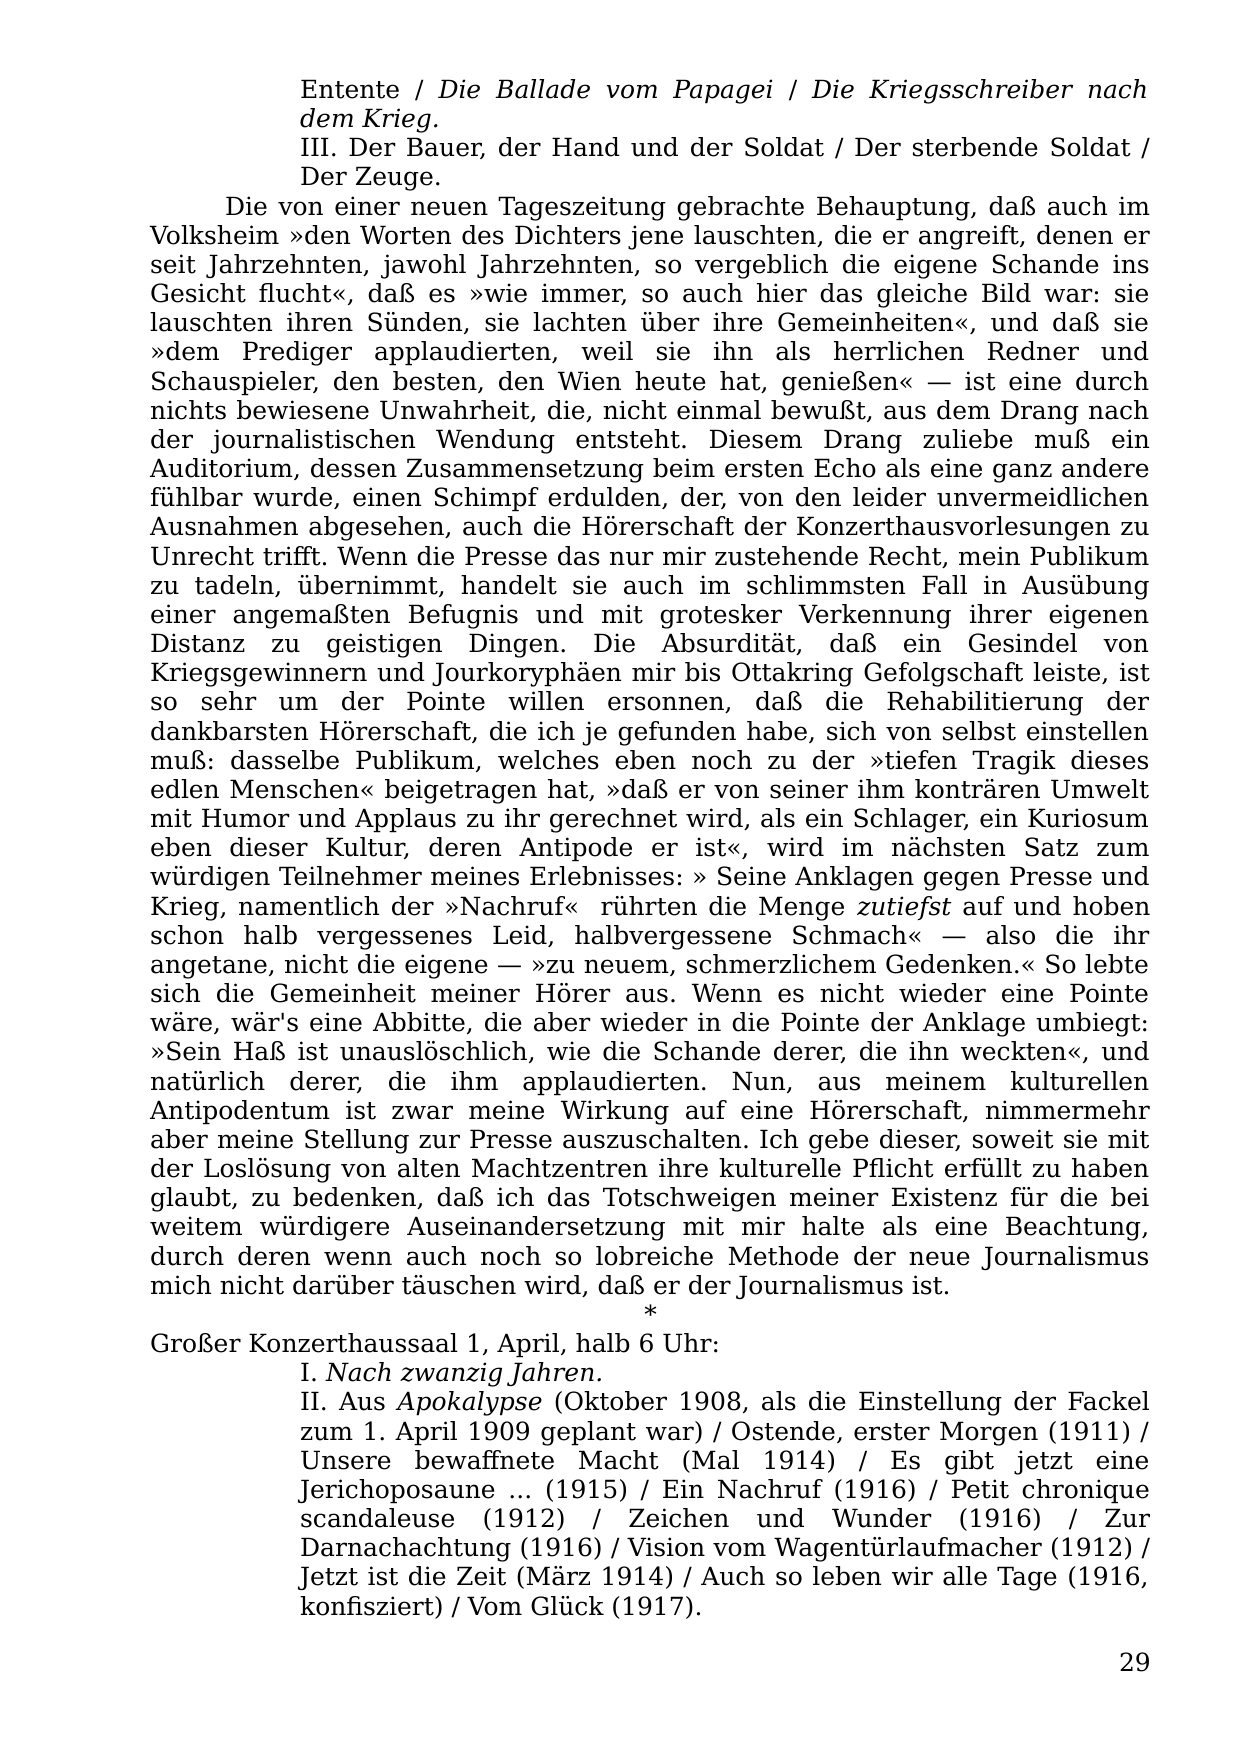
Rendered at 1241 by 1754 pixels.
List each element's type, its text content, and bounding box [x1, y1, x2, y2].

text * [150, 1300, 1151, 1329]
text Entente / Die Ballade vom Papagei / Die Kriegsschreiber nach dem Krieg. [300, 75, 1151, 133]
text I. Nach zwanzig Jahren. [300, 1358, 1151, 1387]
text Großer Konzerthaussaal 1, April, halb 6 Uhr: [150, 1329, 1151, 1358]
text III. Der Bauer, der Hand und der Soldat / Der sterbende Soldat / Der Zeuge. [300, 133, 1151, 192]
text II. Aus Apokalypse (Oktober 1908, als die Einstellung der Fackel zum 1. April 1909 geplant war) / Ostende, erster Morgen (1911) / Unsere bewaffnete Macht (Mal 1914) / Es gibt jetzt eine Jerichoposaune ... (1915) / Ein Nachruf (1916) / Petit chronique scandaleuse (1912) / Zeichen und Wunder (1916) / Zur Darnachachtung (1916) / Vision vom Wagentürlaufmacher (1912) / Jetzt ist die Zeit (März 1914) / Auch so leben wir alle Tage (1916, konfisziert) / Vom Glück (1917). [300, 1387, 1151, 1621]
text Die von einer neuen Tageszeitung gebrachte Behauptung, daß auch im Volksheim »den Worten des Dichters jene lauschten, die er angreift, denen er seit Jahrzehnten, jawohl Jahrzehnten, so vergeblich die eigene Schande ins Gesicht flucht«, daß es »wie immer, so auch hier das gleiche Bild war: sie lauschten ihren Sünden, sie lachten über ihre Gemeinheiten«, und daß sie »dem Prediger applaudierten, weil sie ihn als herrlichen Redner und Schauspieler, den besten, den Wien heute hat, genießen« — ist eine durch nichts bewiesene Unwahrheit, die, nicht einmal bewußt, aus dem Drang nach der journalistischen Wendung entsteht. Diesem Drang zuliebe muß ein Auditorium, dessen Zusammensetzung beim ersten Echo als eine ganz andere fühlbar wurde, einen Schimpf erdulden, der, von den leider unvermeidlichen Ausnahmen abgesehen, auch die Hörerschaft der Konzerthausvorlesungen zu Unrecht trifft. Wenn die Presse das nur mir zustehende Recht, mein Publikum zu tadeln, übernimmt, handelt sie auch im schlimmsten Fall in Ausübung einer angemaßten Befugnis und mit grotesker Verkennung ihrer eigenen Distanz zu geistigen Dingen. Die Absurdität, daß ein Gesindel von Kriegsgewinnern und Jourkoryphäen mir bis Ottakring Gefolgschaft leiste, ist so sehr um der Pointe willen ersonnen, daß die Rehabilitierung der dankbarsten Hörerschaft, die ich je gefunden habe, sich von selbst einstellen muß: dasselbe Publikum, welches eben noch zu der »tiefen Tragik dieses edlen Menschen« beigetragen hat, »daß er von seiner ihm konträren Umwelt mit Humor und Applaus zu ihr gerechnet wird, als ein Schlager, ein Kuriosum eben dieser Kultur, deren Antipode er ist«, wird im nächsten Satz zum würdigen Teilnehmer meines Erlebnisses: » Seine Anklagen gegen Presse und Krieg, namentlich der »Nachruf« rührten die Menge zutiefst auf und hoben schon halb vergessenes Leid, halbvergessene Schmach« — also die ihr angetane, nicht die eigene — »zu neuem, schmerzlichem Gedenken.« So lebte sich die Gemeinheit meiner Hörer aus. Wenn es nicht wieder eine Pointe wäre, wär's eine Abbitte, die aber wieder in die Pointe der Anklage umbiegt: »Sein Haß ist unauslöschlich, wie die Schande derer, die ihn weckten«, und natürlich derer, die ihm applaudierten. Nun, aus meinem kulturellen Antipodentum ist zwar meine Wirkung auf eine Hörerschaft, nimmermehr aber meine Stellung zur Presse auszuschalten. Ich gebe dieser, soweit sie mit der Loslösung von alten Machtzentren ihre kulturelle Pflicht erfüllt zu haben glaubt, zu bedenken, daß ich das Totschweigen meiner Existenz für die bei weitem würdigere Auseinandersetzung mit mir halte als eine Beachtung, durch deren wenn auch noch so lobreiche Methode der neue Journalismus mich nicht darüber täuschen wird, daß er der Journalismus ist. [150, 192, 1151, 1300]
